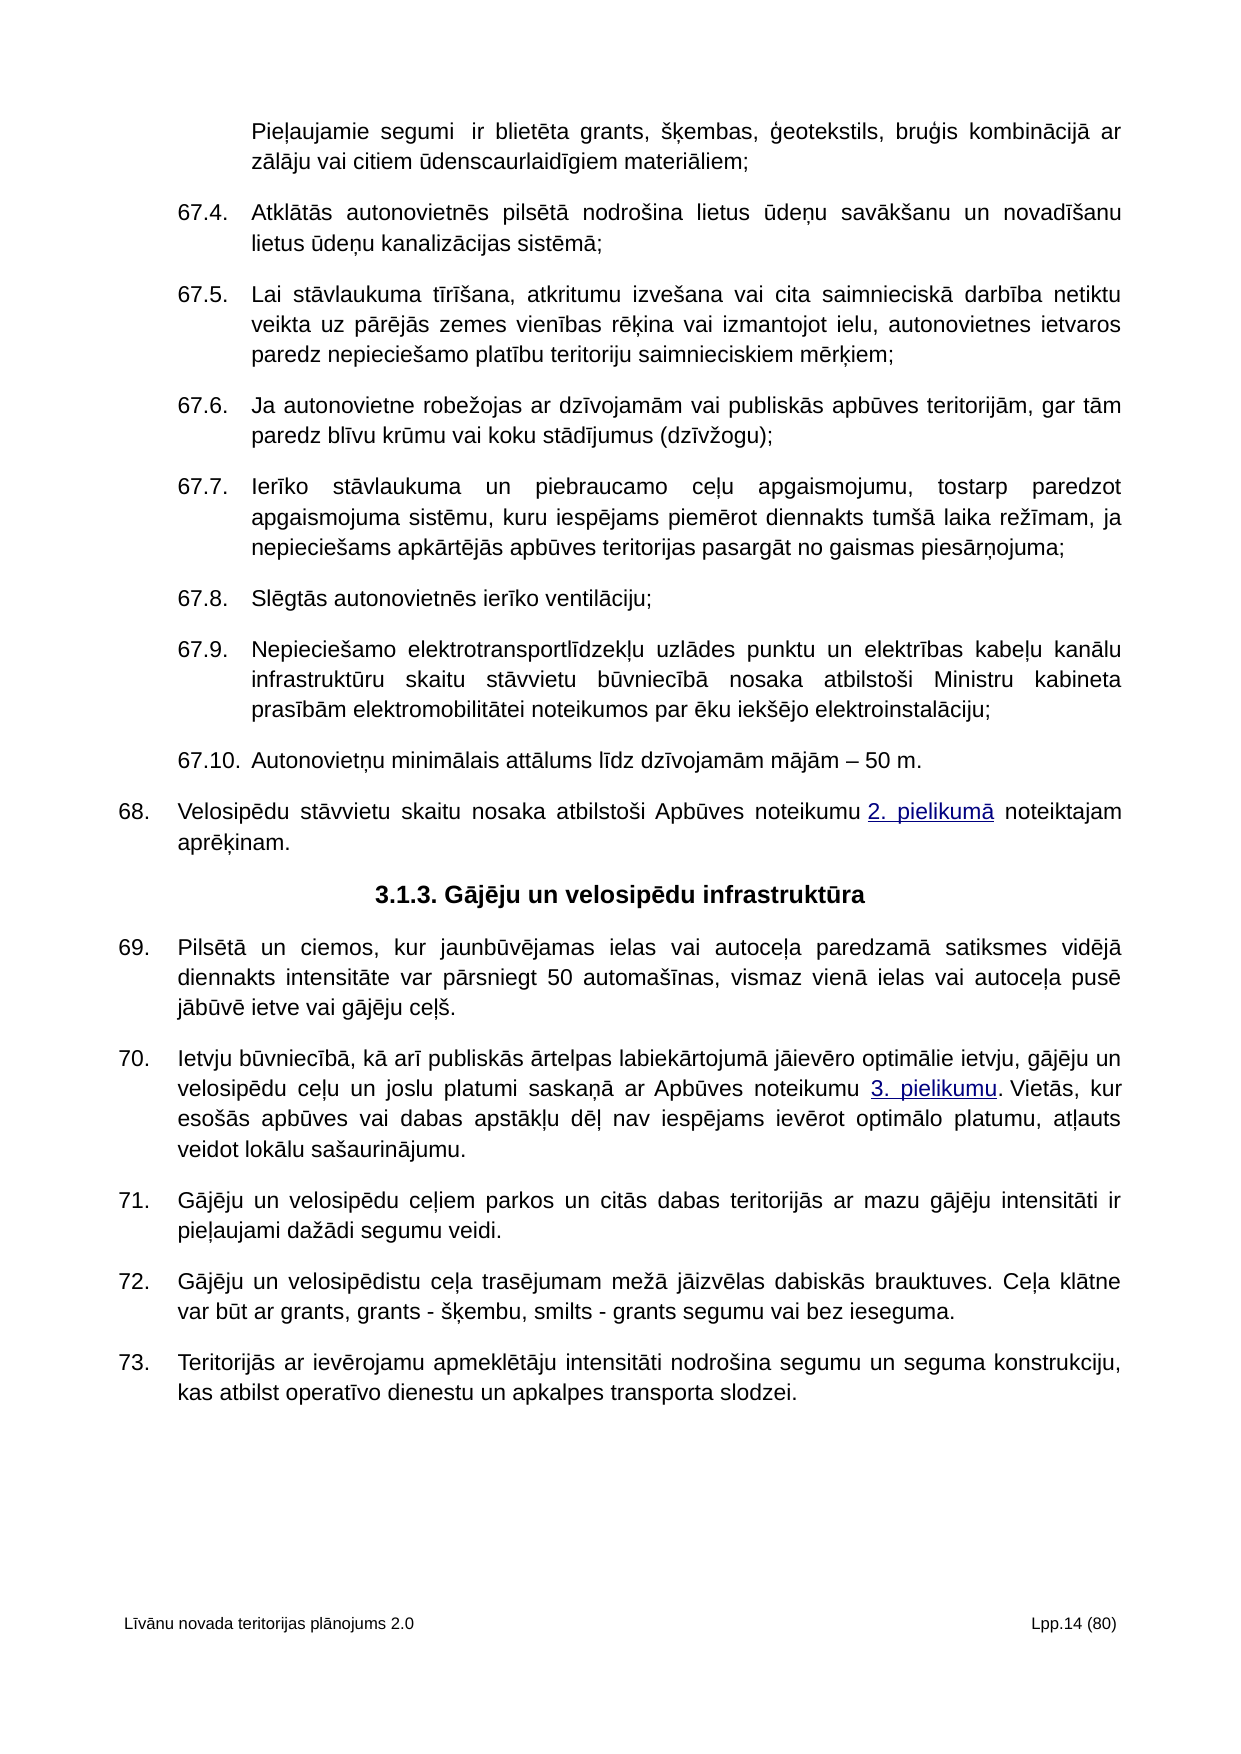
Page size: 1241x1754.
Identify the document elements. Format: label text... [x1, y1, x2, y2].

text 67.10. Autonovietņu minimālais attālums līdz dzīvojamām mājām – 50 m. [177, 747, 1122, 774]
text 69. Pilsētā un ciemos, kur jaunbūvējamas ielas vai autoceļa paredzamā satiksmes vidējā diennakts intensitāte var pārsniegt 50 automašīnas, vismaz vienā ielas vai autoceļa pusē jābūvē ietve vai gājēju ceļš. [118, 933, 1122, 1020]
text 70. Ietvju būvniecībā, kā arī publiskās ārtelpas labiekārtojumā jāievēro optimālie ietvju, gājēju un velosipēdu ceļu un joslu platumi saskaņā ar Apbūves noteikumu 3. pielikumu. Vietās, kur esošās apbūves vai dabas apstākļu dēļ nav iespējams ievērot optimālo platumu, atļauts veidot lokālu sašaurinājumu. [118, 1045, 1122, 1162]
text 72. Gājēju un velosipēdistu ceļa trasējumam mežā jāizvēlas dabiskās brauktuves. Ceļa klātne var būt ar grants, grants - šķembu, smilts - grants segumu vai bez ieseguma. [118, 1268, 1122, 1324]
text 67.9. Nepieciešamo elektrotransportlīdzekļu uzlādes punktu un elektrības kabeļu kanālu infrastruktūru skaitu stāvvietu būvniecībā nosaka atbilstoši Ministru kabineta prasībām elektromobilitātei noteikumos par ēku iekšējo elektroinstalāciju; [177, 636, 1122, 723]
text 71. Gājēju un velosipēdu ceļiem parkos un citās dabas teritorijās ar mazu gājēju intensitāti ir pieļaujami dažādi segumu veidi. [118, 1187, 1122, 1243]
text 67.8. Slēgtās autonovietnēs ierīko ventilāciju; [177, 585, 1122, 611]
text 73. Teritorijās ar ievērojamu apmeklētāju intensitāti nodrošina segumu un seguma konstrukciju, kas atbilst operatīvo dienestu un apkalpes transporta slodzei. [118, 1349, 1122, 1406]
text 67.5. Lai stāvlaukuma tīrīšana, atkritumu izvešana vai cita saimnieciskā darbība netiktu veikta uz pārējās zemes vienības rēķina vai izmantojot ielu, autonovietnes ietvaros paredz nepieciešamo platību teritoriju saimnieciskiem mērķiem; [177, 281, 1122, 367]
text 67.4. Atklātās autonovietnēs pilsētā nodrošina lietus ūdeņu savākšanu un novadīšanu lietus ūdeņu kana­lizācijas sistēmā; [177, 199, 1122, 256]
text Pieļaujamie segumi ir blietēta grants, šķembas, ģeotekstils, bruģis kombinācijā ar zālāju vai citiem ūdenscaurlaidīgiem materiāliem; [177, 118, 1122, 175]
text 67.6. Ja autonovietne robežojas ar dzīvojamām vai publiskās apbūves teritorijām, gar tām paredz blīvu krūmu vai koku stādījumus (dzīvžogu); [177, 392, 1122, 449]
text 67.7. Ierīko stāvlaukuma un piebraucamo ceļu apgaismojumu, tostarp paredzot apgaismojuma sistēmu, kuru iespējams piemērot diennakts tumšā laika režīmam, ja nepieciešams apkārtējās apbūves teritorijas pasargāt no gaismas piesārņojuma; [177, 473, 1122, 560]
text 68. Velosipēdu stāvvietu skaitu nosaka atbilstoši Apbūves noteikumu 2. pielikumā noteiktajam aprēķinam. [118, 798, 1122, 855]
subtitle 3.1.3. Gājēju un velosipēdu infrastruktūra [118, 879, 1122, 908]
